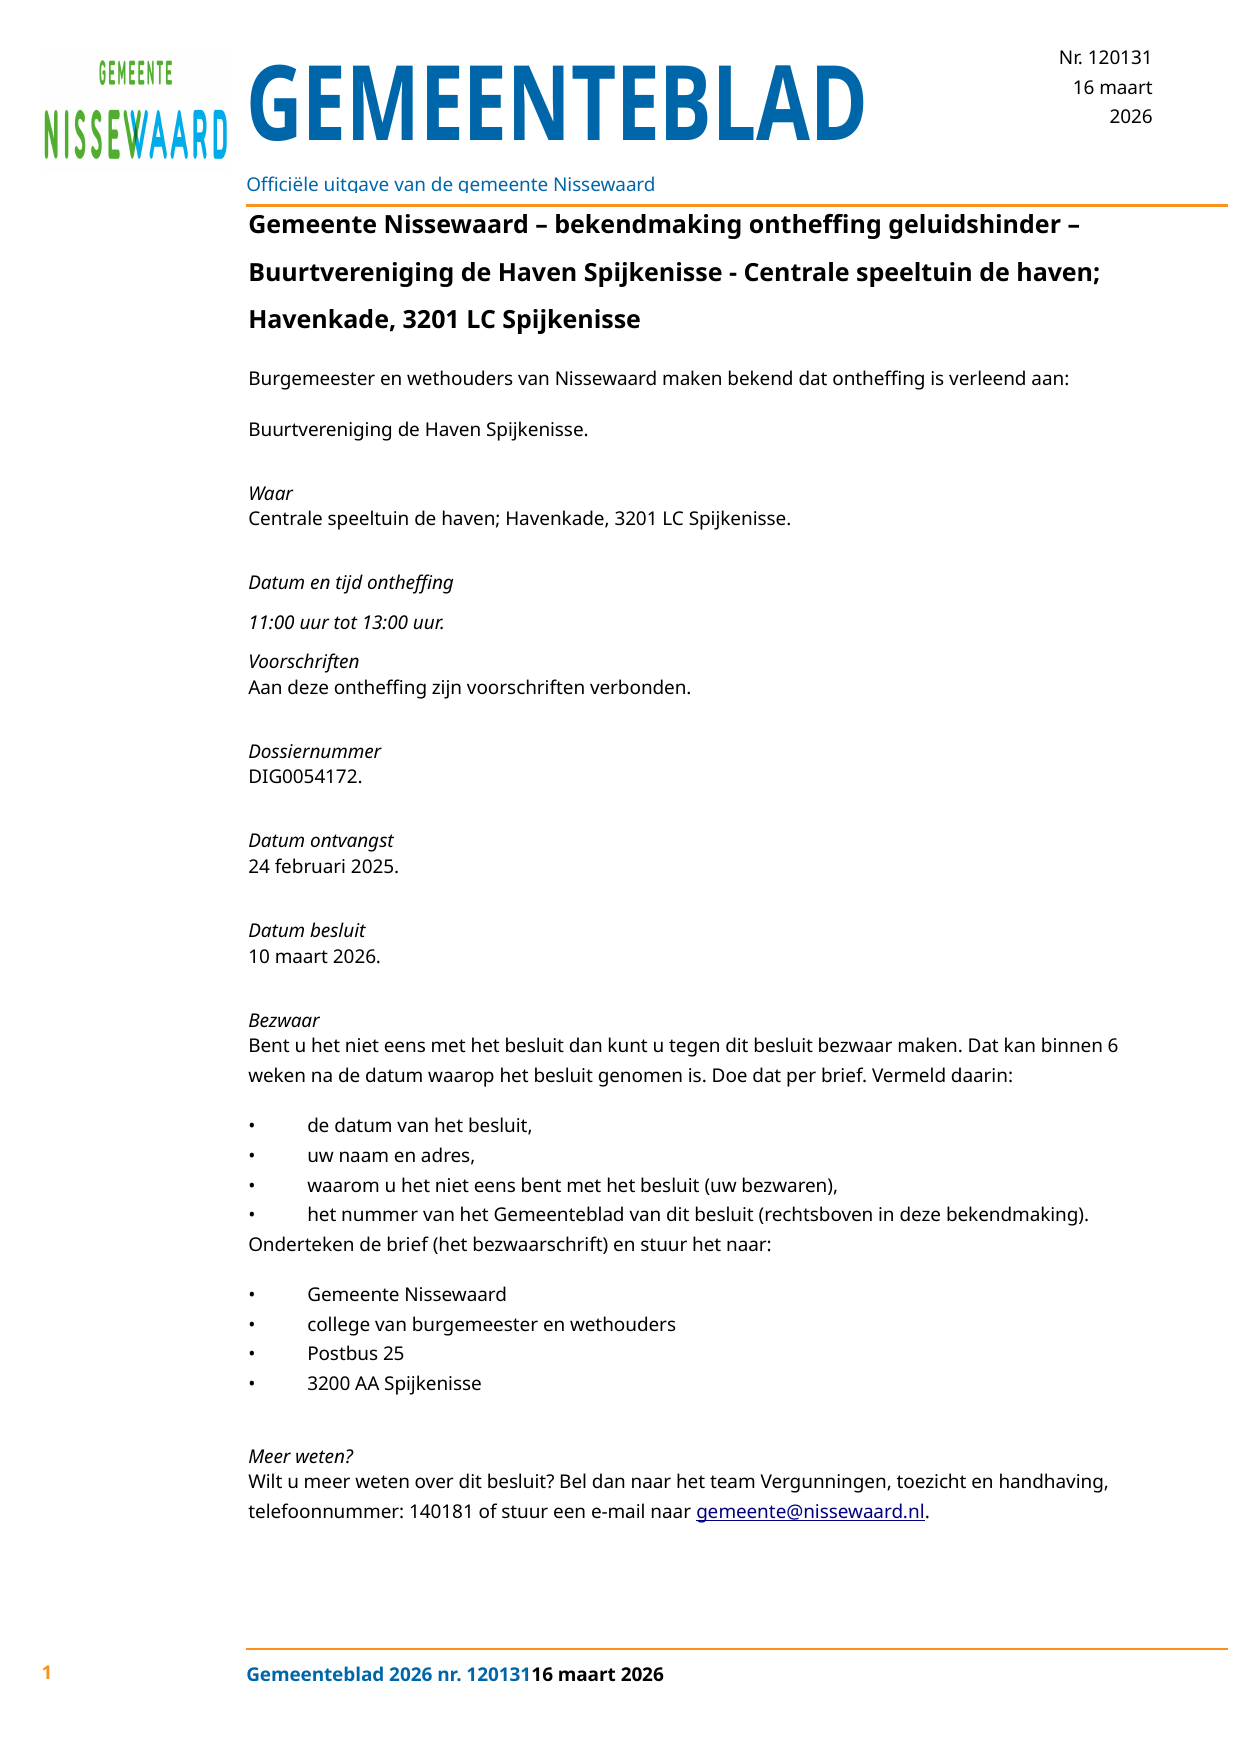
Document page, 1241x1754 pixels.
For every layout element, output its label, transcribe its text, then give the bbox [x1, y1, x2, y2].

text Gemeente Nissewaard – bekendmaking ontheffing geluidshinder – Buurtvereniging de Haven Spijkenisse - Centrale speeltuin de haven; Havenkade, 3201 LC Spijkenisse [248, 207, 1152, 336]
list de datum van het besluit, [248, 1113, 1152, 1138]
list 3200 AA Spijkenisse [248, 1370, 1152, 1396]
text Bezwaar [248, 1007, 1152, 1033]
text Meer weten? [248, 1443, 1152, 1468]
text Centrale speeltuin de haven; Havenkade, 3201 LC Spijkenisse. [248, 506, 1152, 531]
text Bent u het niet eens met het besluit dan kunt u tegen dit besluit bezwaar maken. Dat kan binnen 6 weken na de datum waarop het besluit genomen is. Doe dat per brief. Vermeld daarin: [248, 1033, 1152, 1088]
text Waar [248, 480, 1152, 506]
text Datum en tijd ontheffing [248, 569, 1152, 595]
text 24 februari 2025. [248, 853, 1152, 879]
list Postbus 25 [248, 1341, 1152, 1366]
text Aan deze ontheffing zijn voorschriften verbonden. [248, 674, 1152, 699]
list uw naam en adres, [248, 1142, 1152, 1168]
text 11:00 uur tot 13:00 uur. [248, 609, 1152, 634]
text Burgemeester en wethouders van Nissewaard maken bekend dat ontheffing is verleend aan: [248, 366, 1152, 391]
text Datum ontvangst [248, 827, 1152, 853]
text Voorschriften [248, 648, 1152, 674]
text DIG0054172. [248, 763, 1152, 789]
list college van burgemeester en wethouders [248, 1311, 1152, 1337]
list waarom u het niet eens bent met het besluit (uw bezwaren), [248, 1172, 1152, 1197]
text Dossiernummer [248, 738, 1152, 763]
list Gemeente Nissewaard [248, 1281, 1152, 1307]
text Wilt u meer weten over dit besluit? Bel dan naar het team Vergunningen, toezicht en handhaving, telefoonnummer: 140181 of stuur een e-mail naar gemeente@nissewaard.nl. [248, 1468, 1152, 1524]
picture [41, 47, 231, 172]
text Datum besluit [248, 917, 1152, 943]
list het nummer van het Gemeenteblad van dit besluit (rechtsboven in deze bekendmaking). [248, 1201, 1152, 1227]
text 10 maart 2026. [248, 943, 1152, 969]
text Onderteken de brief (het bezwaarschrift) en stuur het naar: [248, 1231, 1152, 1257]
text Buurtvereniging de Haven Spijkenisse. [248, 416, 1152, 442]
